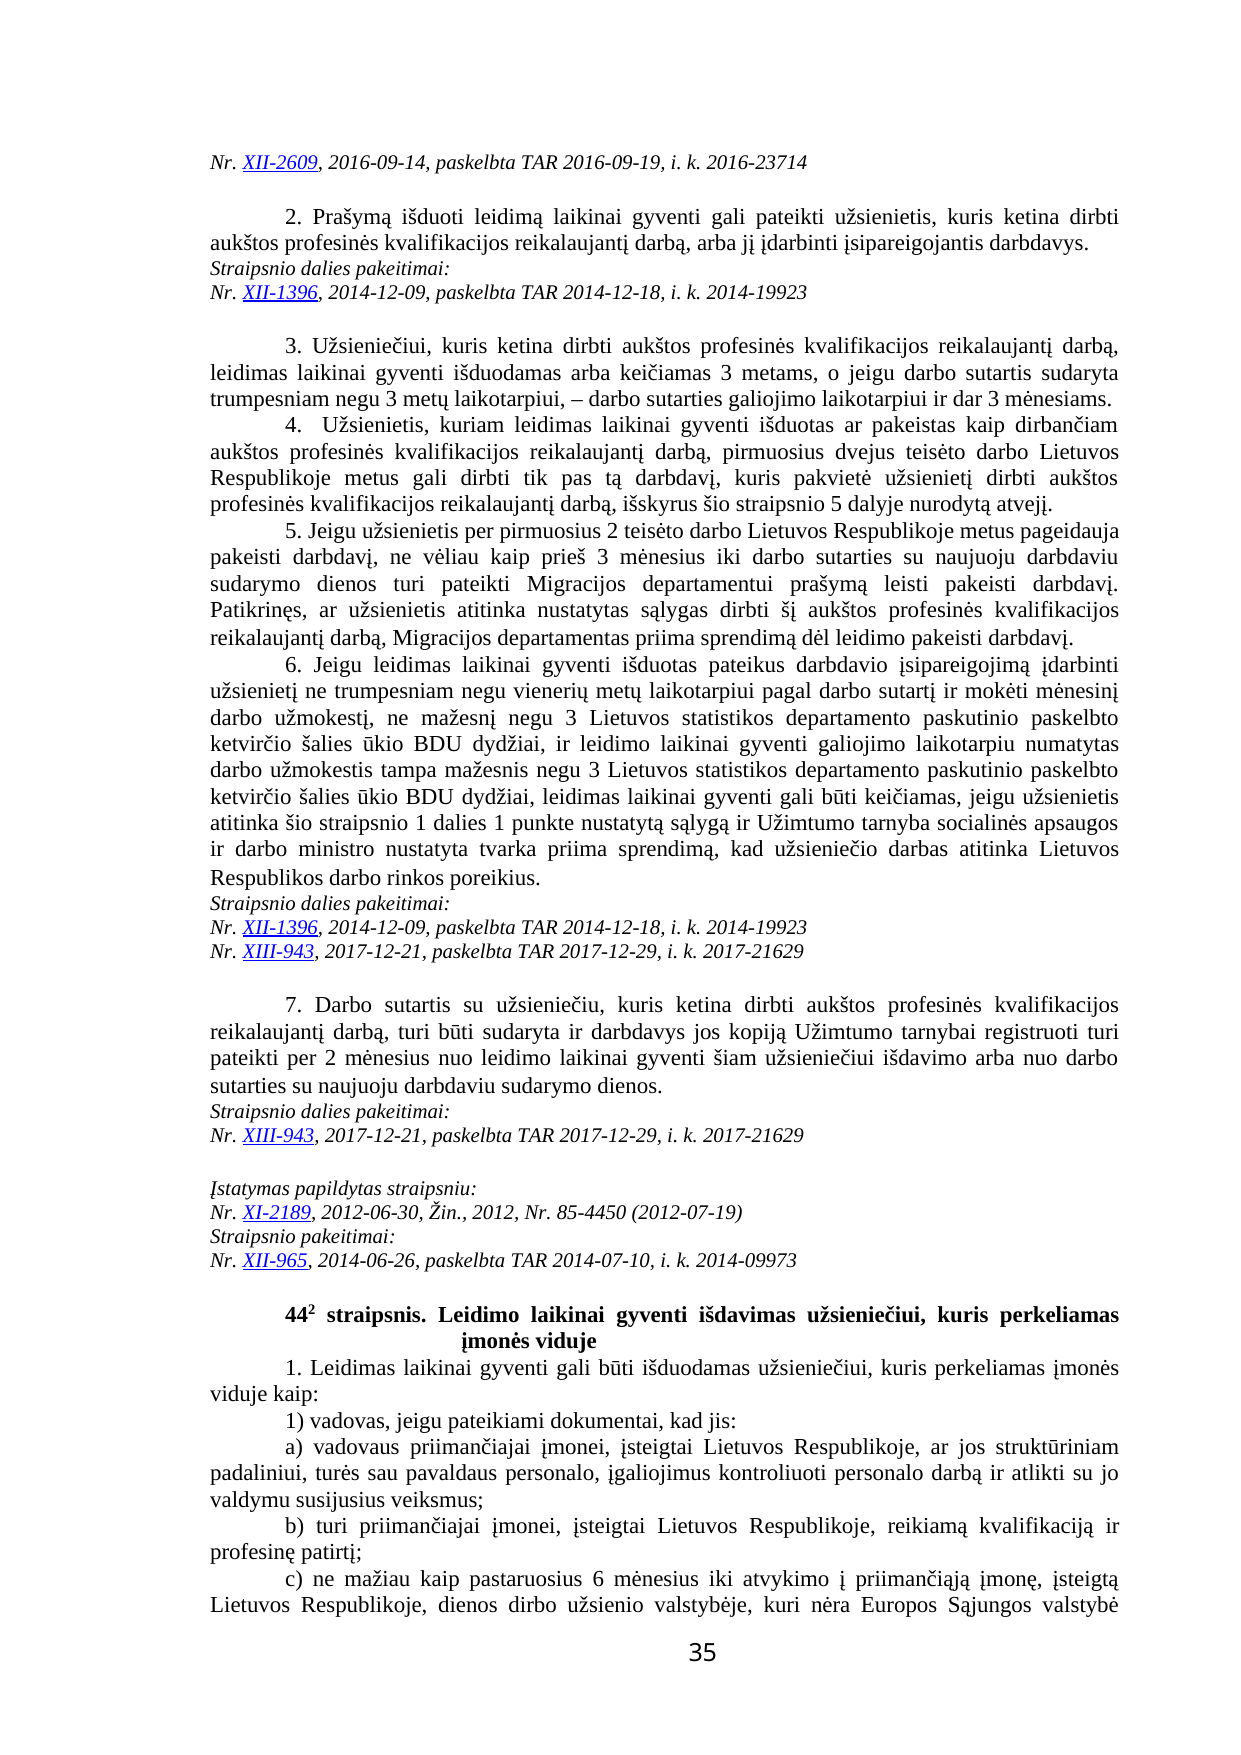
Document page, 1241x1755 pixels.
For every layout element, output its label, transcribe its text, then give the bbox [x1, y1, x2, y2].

text 1) vadovas, jeigu pateikiami dokumentai, kad jis: [210, 1407, 1120, 1433]
text c) ne mažiau kaip pastaruosius 6 mėnesius iki atvykimo į priimančiąją įmonę, įsteigtą Lietuvos Respublikoje, dienos dirbo užsienio valstybėje, kuri nėra Europos Sąjungos valstybė [210, 1565, 1120, 1617]
text 2. Prašymą išduoti leidimą laikinai gyventi gali pateikti užsienietis, kuris ketina dirbti aukštos profesinės kvalifikacijos reikalaujantį darbą, arba jį įdarbinti įsipareigojantis darbdavys. [210, 203, 1120, 256]
text Straipsnio dalies pakeitimai: [210, 256, 1120, 279]
text a) vadovaus priimančiajai įmonei, įsteigtai Lietuvos Respublikoje, ar jos struktūriniam padaliniui, turės sau pavaldaus personalo, įgaliojimus kontroliuoti personalo darbą ir atlikti su jo valdymu susijusius veiksmus; [210, 1433, 1120, 1512]
text 6. Jeigu leidimas laikinai gyventi išduotas pateikus darbdavio įsipareigojimą įdarbinti užsienietį ne trumpesniam negu vienerių metų laikotarpiui pagal darbo sutartį ir mokėti mėnesinį darbo užmokestį, ne mažesnį negu 3 Lietuvos statistikos departamento paskutinio paskelbto ketvirčio šalies ūkio BDU dydžiai, ir leidimo laikinai gyventi galiojimo laikotarpiu numatytas darbo užmokestis tampa mažesnis negu 3 Lietuvos statistikos departamento paskutinio paskelbto ketvirčio šalies ūkio BDU dydžiai, leidimas laikinai gyventi gali būti keičiamas, jeigu užsienietis atitinka šio straipsnio 1 dalies 1 punkte nustatytą sąlygą ir Užimtumo tarnyba socialinės apsaugos ir darbo ministro nustatyta tvarka priima sprendimą, kad užsieniečio darbas atitinka Lietuvos Respublikos darbo rinkos poreikius. [210, 651, 1120, 891]
text 1. Leidimas laikinai gyventi gali būti išduodamas užsieniečiui, kuris perkeliamas įmonės viduje kaip: [210, 1354, 1120, 1407]
text 4. Užsienietis, kuriam leidimas laikinai gyventi išduotas ar pakeistas kaip dirbančiam aukštos profesinės kvalifikacijos reikalaujantį darbą, pirmuosius dvejus teisėto darbo Lietuvos Respublikoje metus gali dirbti tik pas tą darbdavį, kuris pakvietė užsienietį dirbti aukštos profesinės kvalifikacijos reikalaujantį darbą, išskyrus šio straipsnio 5 dalyje nurodytą atvejį. [210, 411, 1120, 517]
text Įstatymas papildytas straipsniu: [210, 1176, 1120, 1200]
text Nr. XIII-943, 2017-12-21, paskelbta TAR 2017-12-29, i. k. 2017-21629 [210, 939, 1120, 963]
text Nr. XI-2189, 2012-06-30, Žin., 2012, Nr. 85-4450 (2012-07-19) [210, 1200, 1120, 1224]
text 442 straipsnis. Leidimo laikinai gyventi išdavimas užsieniečiui, kuris perkeliamas įmonės viduje [285, 1301, 1120, 1354]
text 7. Darbo sutartis su užsieniečiu, kuris ketina dirbti aukštos profesinės kvalifikacijos reikalaujantį darbą, turi būti sudaryta ir darbdavys jos kopiją Užimtumo tarnybai registruoti turi pateikti per 2 mėnesius nuo leidimo laikinai gyventi šiam užsieniečiui išdavimo arba nuo darbo sutarties su naujuoju darbdaviu sudarymo dienos. [210, 992, 1120, 1099]
text 5. Jeigu užsienietis per pirmuosius 2 teisėto darbo Lietuvos Respublikoje metus pageidauja pakeisti darbdavį, ne vėliau kaip prieš 3 mėnesius iki darbo sutarties su naujuoju darbdaviu sudarymo dienos turi pateikti Migracijos departamentui prašymą leisti pakeisti darbdavį. Patikrinęs, ar užsienietis atitinka nustatytas sąlygas dirbti šį aukštos profesinės kvalifikacijos reikalaujantį darbą, Migracijos departamentas priima sprendimą dėl leidimo pakeisti darbdavį. [210, 517, 1120, 651]
text Straipsnio dalies pakeitimai: [210, 891, 1120, 915]
text Straipsnio pakeitimai: [210, 1224, 1120, 1248]
text Nr. XII-1396, 2014-12-09, paskelbta TAR 2014-12-18, i. k. 2014-19923 [210, 915, 1120, 939]
text Nr. XIII-943, 2017-12-21, paskelbta TAR 2017-12-29, i. k. 2017-21629 [210, 1123, 1120, 1147]
text Straipsnio dalies pakeitimai: [210, 1099, 1120, 1123]
text b) turi priimančiajai įmonei, įsteigtai Lietuvos Respublikoje, reikiamą kvalifikaciją ir profesinę patirtį; [210, 1512, 1120, 1565]
text Nr. XII-2609, 2016-09-14, paskelbta TAR 2016-09-19, i. k. 2016-23714 [210, 150, 1120, 174]
text Nr. XII-965, 2014-06-26, paskelbta TAR 2014-07-10, i. k. 2014-09973 [210, 1248, 1120, 1272]
text 3. Užsieniečiui, kuris ketina dirbti aukštos profesinės kvalifikacijos reikalaujantį darbą, leidimas laikinai gyventi išduodamas arba keičiamas 3 metams, o jeigu darbo sutartis sudaryta trumpesniam negu 3 metų laikotarpiui, – darbo sutarties galiojimo laikotarpiui ir dar 3 mėnesiams. [210, 332, 1120, 411]
text Nr. XII-1396, 2014-12-09, paskelbta TAR 2014-12-18, i. k. 2014-19923 [210, 279, 1120, 304]
